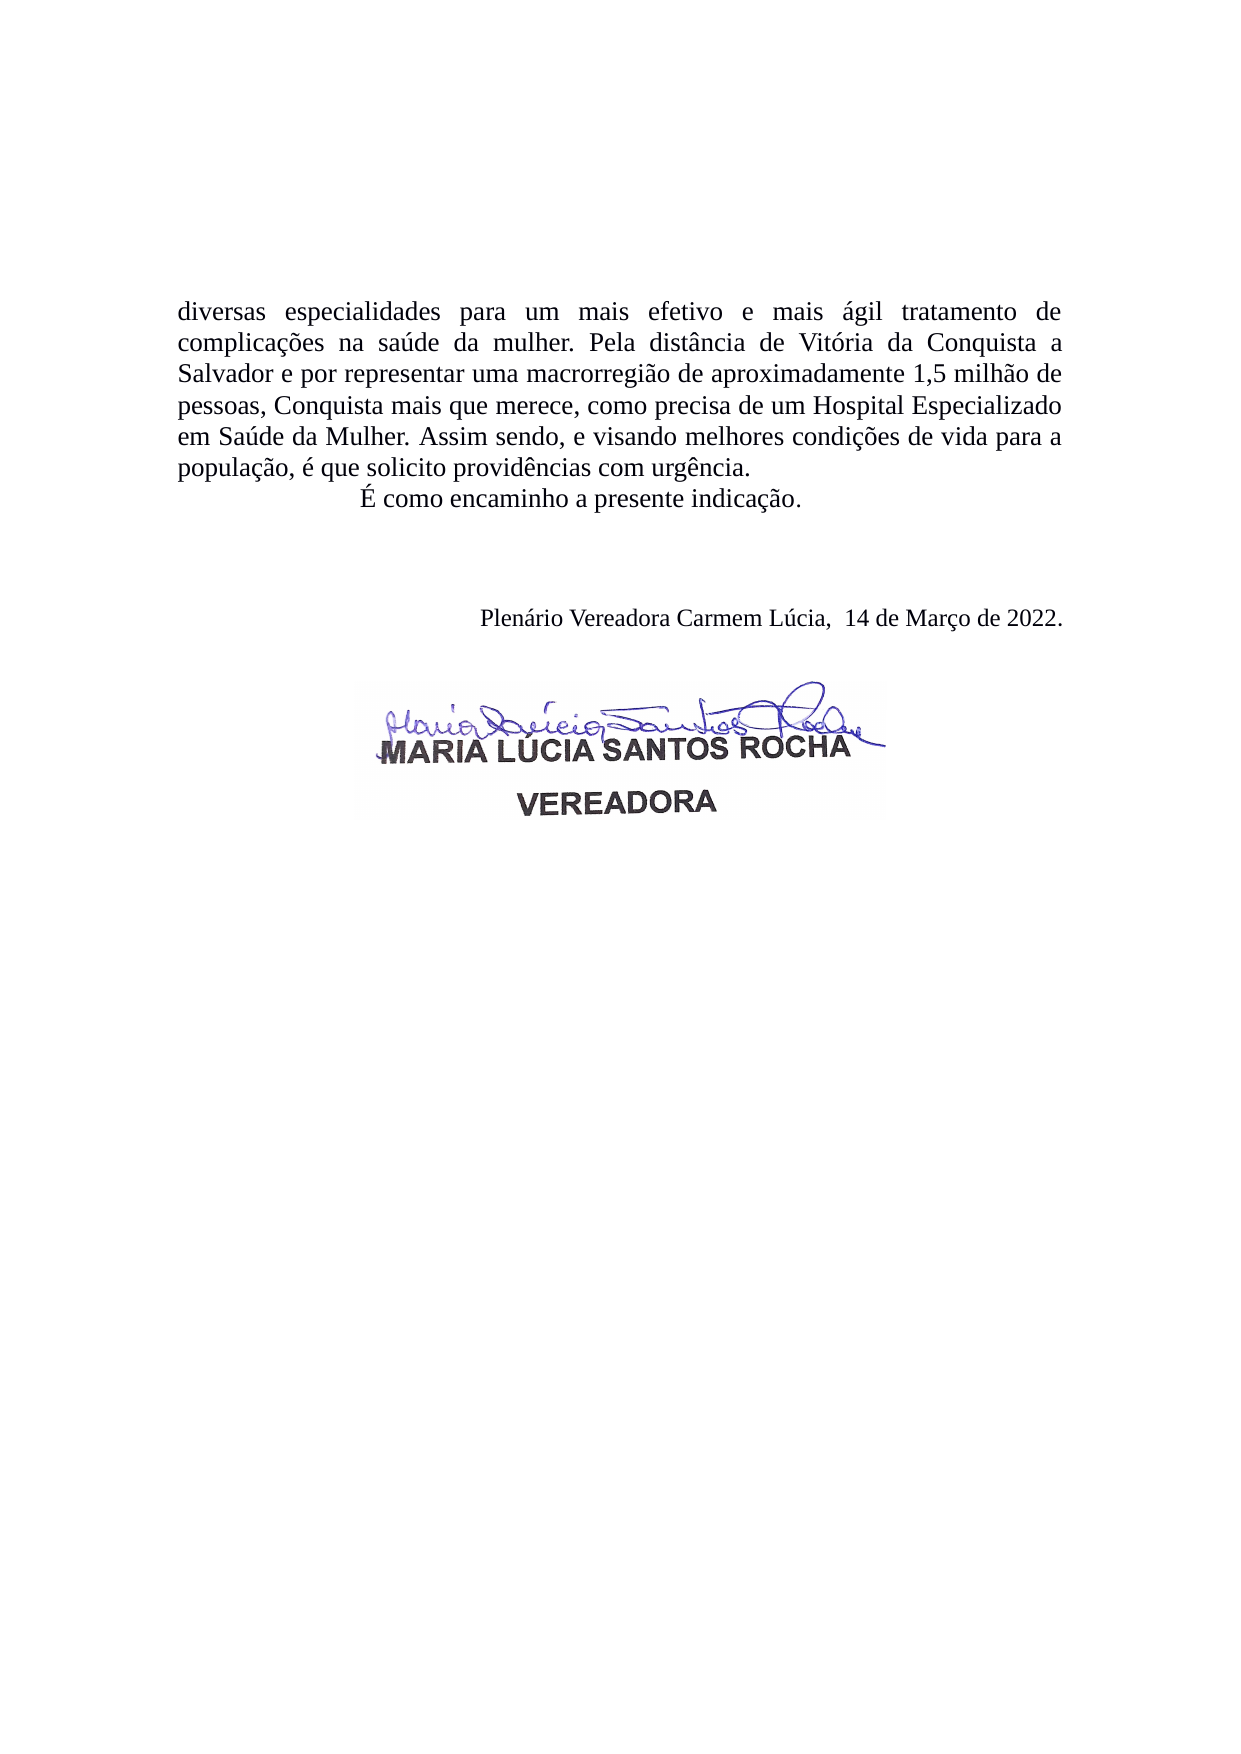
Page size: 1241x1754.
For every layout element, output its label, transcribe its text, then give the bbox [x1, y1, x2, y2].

picture [354, 681, 887, 820]
text É como encaminho a presente indicação. [795, 482, 1063, 513]
text Plenário Vereadora Carmem Lúcia, 14 de Março de 2022. [177, 602, 1063, 632]
